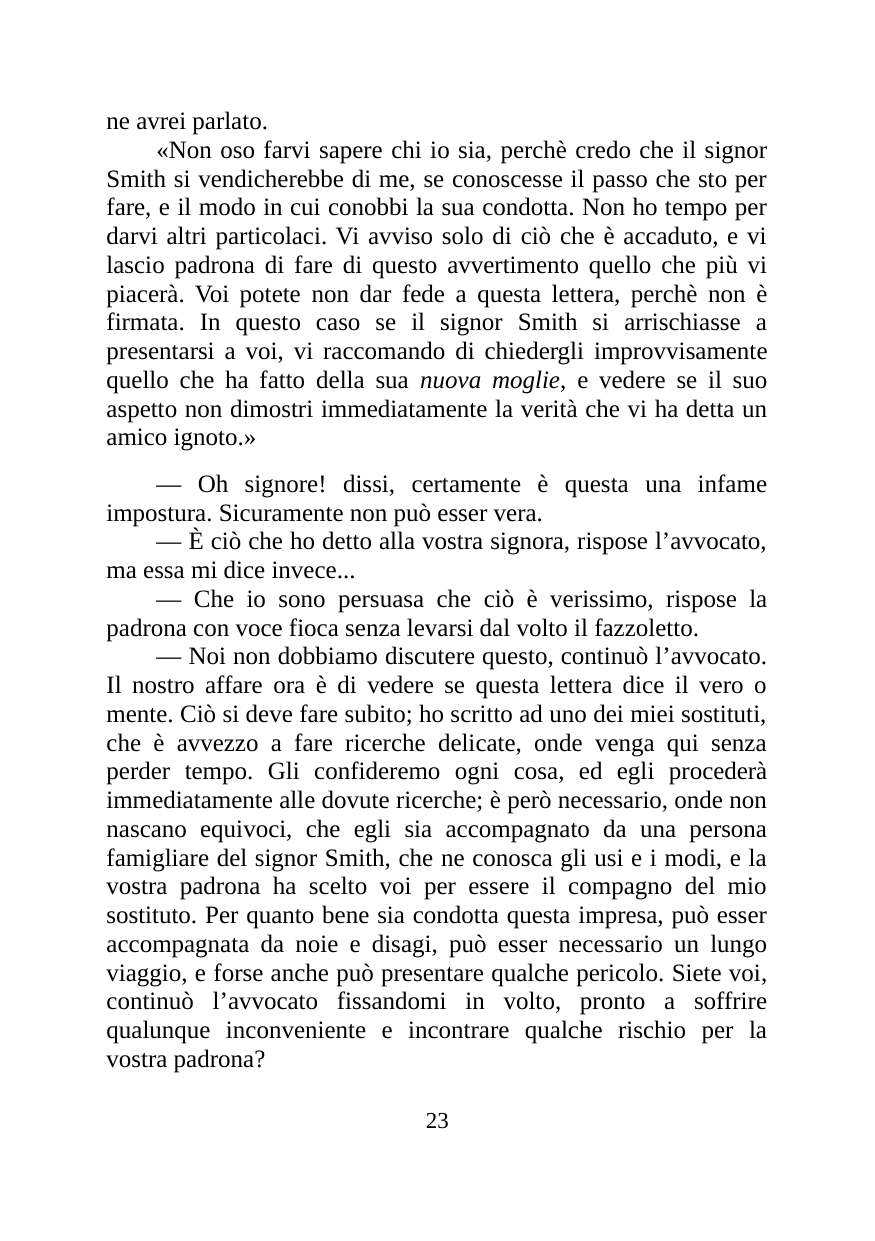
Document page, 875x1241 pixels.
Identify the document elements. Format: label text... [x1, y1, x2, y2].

text — Noi non dobbiamo discutere questo, continuò l’avvocato. Il nostro affare ora è di vedere se questa lettera dice il vero o mente. Ciò si deve fare subito; ho scritto ad uno dei miei sostituti, che è avvezzo a fare ricerche delicate, onde venga qui senza perder tempo. Gli confideremo ogni cosa, ed egli procederà immediatamente alle dovute ricerche; è però necessario, onde non nascano equivoci, che egli sia accompagnato da una persona famigliare del signor Smith, che ne conosca gli usi e i modi, e la vostra padrona ha scelto voi per essere il compagno del mio sostituto. Per quanto bene sia condotta questa impresa, può esser accompagnata da noie e disagi, può esser necessario un lungo viaggio, e forse anche può presentare qualche pericolo. Siete voi, continuò l’avvocato fissandomi in volto, pronto a soffrire qualunque inconveniente e incontrare qualche rischio per la vostra padrona? [106, 641, 768, 1073]
text — È ciò che ho detto alla vostra signora, rispose l’avvocato, ma essa mi dice invece... [106, 526, 768, 584]
text «Non oso farvi sapere chi io sia, perchè credo che il signor Smith si vendicherebbe di me, se conoscesse il passo che sto per fare, e il modo in cui conobbi la sua condotta. Non ho tempo per darvi altri particolaci. Vi avviso solo di ciò che è accaduto, e vi lascio padrona di fare di questo avvertimento quello che più vi piacerà. Voi potete non dar fede a questa lettera, perchè non è firmata. In questo caso se il signor Smith si arrischiasse a presentarsi a voi, vi raccomando di chiedergli improvvisamente quello che ha fatto della sua nuova moglie, e vedere se il suo aspetto non dimostri immediatamente la verità che vi ha detta un amico ignoto.» [106, 135, 768, 451]
text — Oh signore! dissi, certamente è questa una infame impostura. Sicuramente non può esser vera. [106, 469, 768, 526]
text — Che io sono persuasa che ciò è verissimo, rispose la padrona con voce fioca senza levarsi dal volto il fazzoletto. [106, 584, 768, 641]
text ne avrei parlato. [106, 106, 768, 135]
